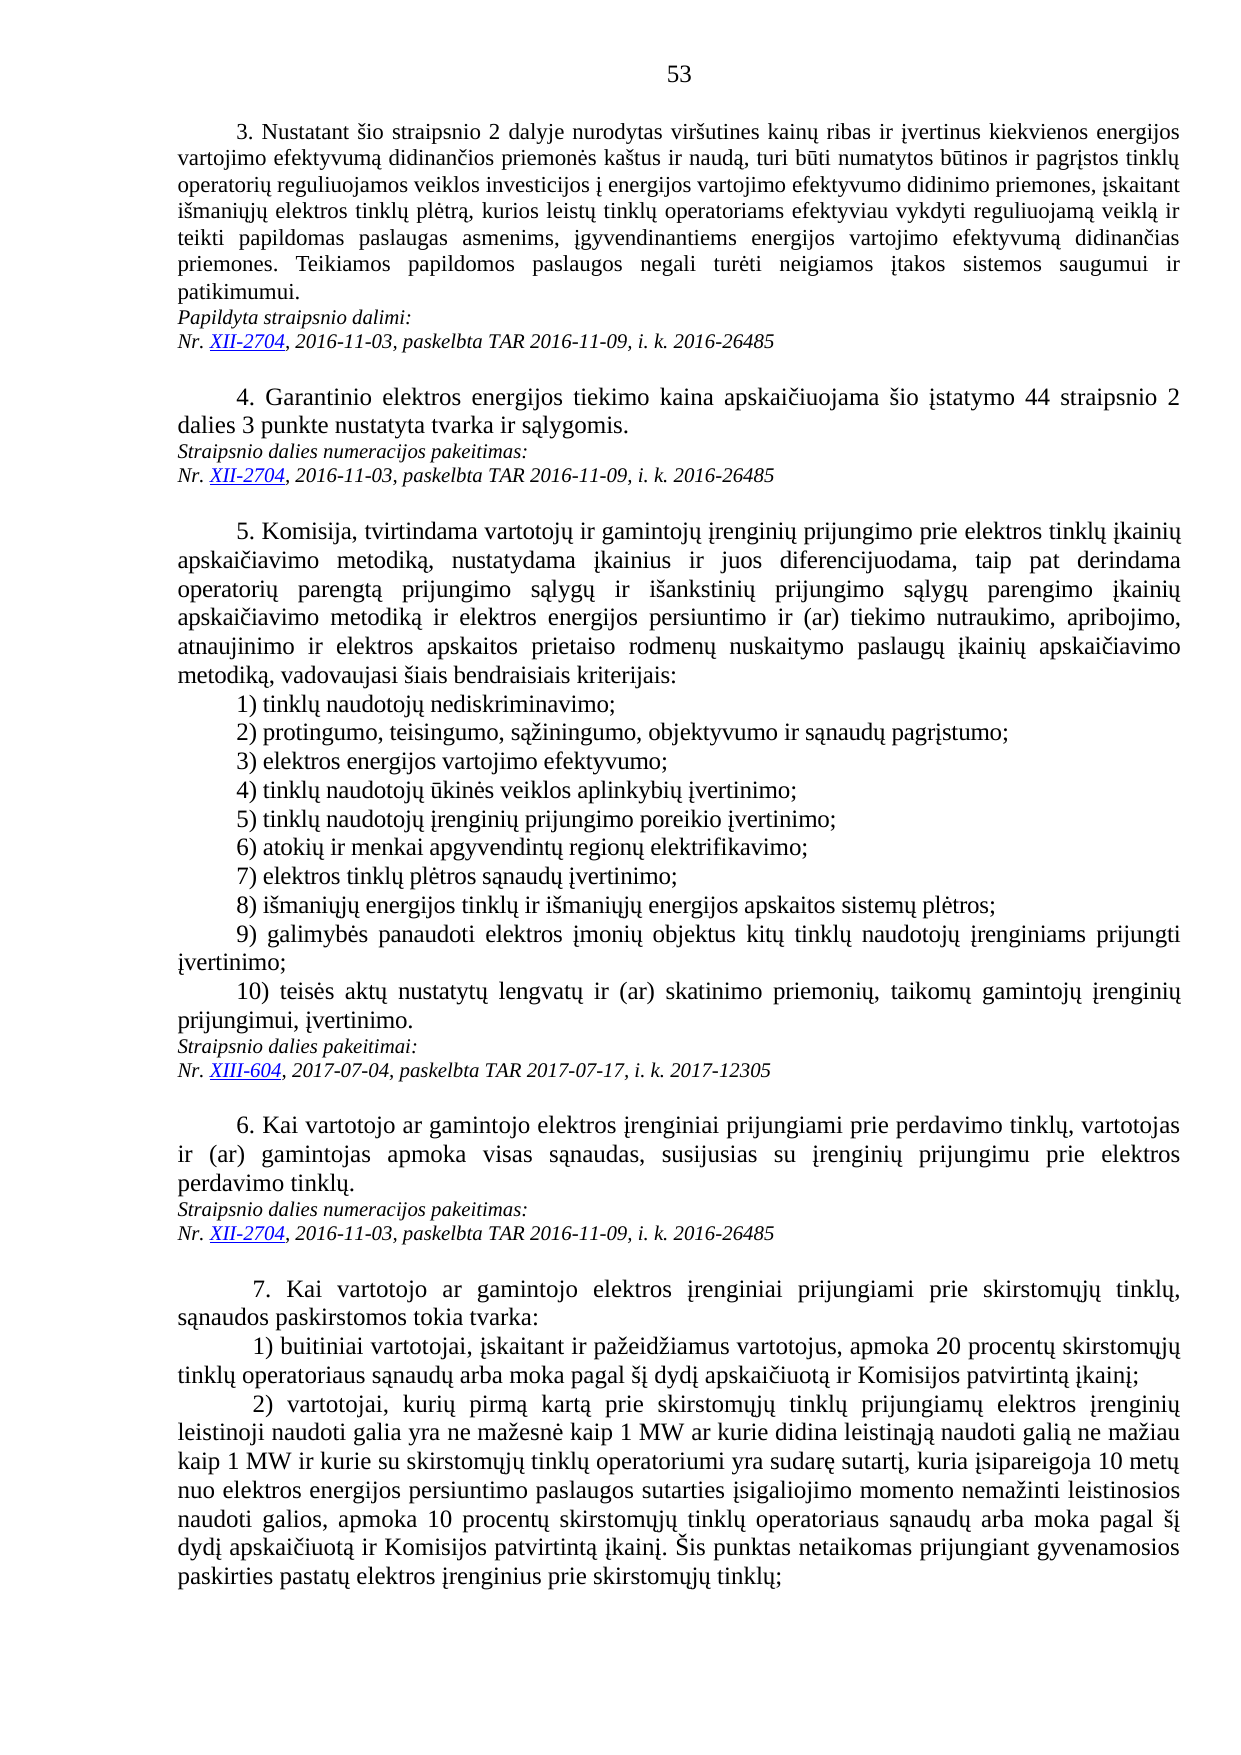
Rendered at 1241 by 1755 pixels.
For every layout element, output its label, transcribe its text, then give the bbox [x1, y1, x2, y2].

text 2) vartotojai, kurių pirmą kartą prie skirstomųjų tinklų prijungiamų elektros įrenginių leistinoji naudoti galia yra ne mažesnė kaip 1 MW ar kurie didina leistinąją naudoti galią ne mažiau kaip 1 MW ir kurie su skirstomųjų tinklų operatoriumi yra sudarę sutartį, kuria įsipareigoja 10 metų nuo elektros energijos persiuntimo paslaugos sutarties įsigaliojimo momento nemažinti leistinosios naudoti galios, apmoka 10 procentų skirstomųjų tinklų operatoriaus sąnaudų arba moka pagal šį dydį apskaičiuotą ir Komisijos patvirtintą įkainį. Šis punktas netaikomas prijungiant gyvenamosios paskirties pastatų elektros įrenginius prie skirstomųjų tinklų; [177, 1389, 1181, 1590]
text 8) išmaniųjų energijos tinklų ir išmaniųjų energijos apskaitos sistemų plėtros; [177, 890, 1181, 919]
text 1) tinklų naudotojų nediskriminavimo; [177, 689, 1181, 717]
text 7) elektros tinklų plėtros sąnaudų įvertinimo; [177, 861, 1181, 890]
text Nr. XII-2704, 2016-11-03, paskelbta TAR 2016-11-09, i. k. 2016-26485 [177, 329, 1181, 353]
text Papildyta straipsnio dalimi: [177, 305, 1181, 329]
text 3) elektros energijos vartojimo efektyvumo; [177, 746, 1181, 775]
text 6) atokių ir menkai apgyvendintų regionų elektrifikavimo; [177, 832, 1181, 861]
text Straipsnio dalies numeracijos pakeitimas: [177, 1197, 1181, 1221]
text 5. Komisija, tvirtindama vartotojų ir gamintojų įrenginių prijungimo prie elektros tinklų įkainių apskaičiavimo metodiką, nustatydama įkainius ir juos diferencijuodama, taip pat derindama operatorių parengtą prijungimo sąlygų ir išankstinių prijungimo sąlygų parengimo įkainių apskaičiavimo metodiką ir elektros energijos persiuntimo ir (ar) tiekimo nutraukimo, apribojimo, atnaujinimo ir elektros apskaitos prietaiso rodmenų nuskaitymo paslaugų įkainių apskaičiavimo metodiką, vadovaujasi šiais bendraisiais kriterijais: [177, 516, 1181, 689]
text 4) tinklų naudotojų ūkinės veiklos aplinkybių įvertinimo; [177, 775, 1181, 804]
text Straipsnio dalies numeracijos pakeitimas: [177, 439, 1181, 463]
text Nr. XII-2704, 2016-11-03, paskelbta TAR 2016-11-09, i. k. 2016-26485 [177, 1221, 1181, 1245]
text Nr. XIII-604, 2017-07-04, paskelbta TAR 2017-07-17, i. k. 2017-12305 [177, 1058, 1181, 1082]
text 9) galimybės panaudoti elektros įmonių objektus kitų tinklų naudotojų įrenginiams prijungti įvertinimo; [177, 919, 1181, 976]
text 2) protingumo, teisingumo, sąžiningumo, objektyvumo ir sąnaudų pagrįstumo; [177, 717, 1181, 746]
text 3. Nustatant šio straipsnio 2 dalyje nurodytas viršutines kainų ribas ir įvertinus kiekvienos energijos vartojimo efektyvumą didinančios priemonės kaštus ir naudą, turi būti numatytos būtinos ir pagrįstos tinklų operatorių reguliuojamos veiklos investicijos į energijos vartojimo efektyvumo didinimo priemones, įskaitant išmaniųjų elektros tinklų plėtrą, kurios leistų tinklų operatoriams efektyviau vykdyti reguliuojamą veiklą ir teikti papildomas paslaugas asmenims, įgyvendinantiems energijos vartojimo efektyvumą didinančias priemones. Teikiamos papildomos paslaugos negali turėti neigiamos įtakos sistemos saugumui ir patikimumui. [177, 118, 1181, 305]
text 10) teisės aktų nustatytų lengvatų ir (ar) skatinimo priemonių, taikomų gamintojų įrenginių prijungimui, įvertinimo. [177, 976, 1181, 1034]
text Nr. XII-2704, 2016-11-03, paskelbta TAR 2016-11-09, i. k. 2016-26485 [177, 463, 1181, 487]
text 1) buitiniai vartotojai, įskaitant ir pažeidžiamus vartotojus, apmoka 20 procentų skirstomųjų tinklų operatoriaus sąnaudų arba moka pagal šį dydį apskaičiuotą ir Komisijos patvirtintą įkainį; [177, 1331, 1181, 1389]
text 4. Garantinio elektros energijos tiekimo kaina apskaičiuojama šio įstatymo 44 straipsnio 2 dalies 3 punkte nustatyta tvarka ir sąlygomis. [177, 382, 1181, 439]
text Straipsnio dalies pakeitimai: [177, 1034, 1181, 1058]
text 5) tinklų naudotojų įrenginių prijungimo poreikio įvertinimo; [177, 804, 1181, 832]
text 6. Kai vartotojo ar gamintojo elektros įrenginiai prijungiami prie perdavimo tinklų, vartotojas ir (ar) gamintojas apmoka visas sąnaudas, susijusias su įrenginių prijungimu prie elektros perdavimo tinklų. [177, 1111, 1181, 1197]
text 7. Kai vartotojo ar gamintojo elektros įrenginiai prijungiami prie skirstomųjų tinklų, sąnaudos paskirstomos tokia tvarka: [177, 1274, 1181, 1331]
